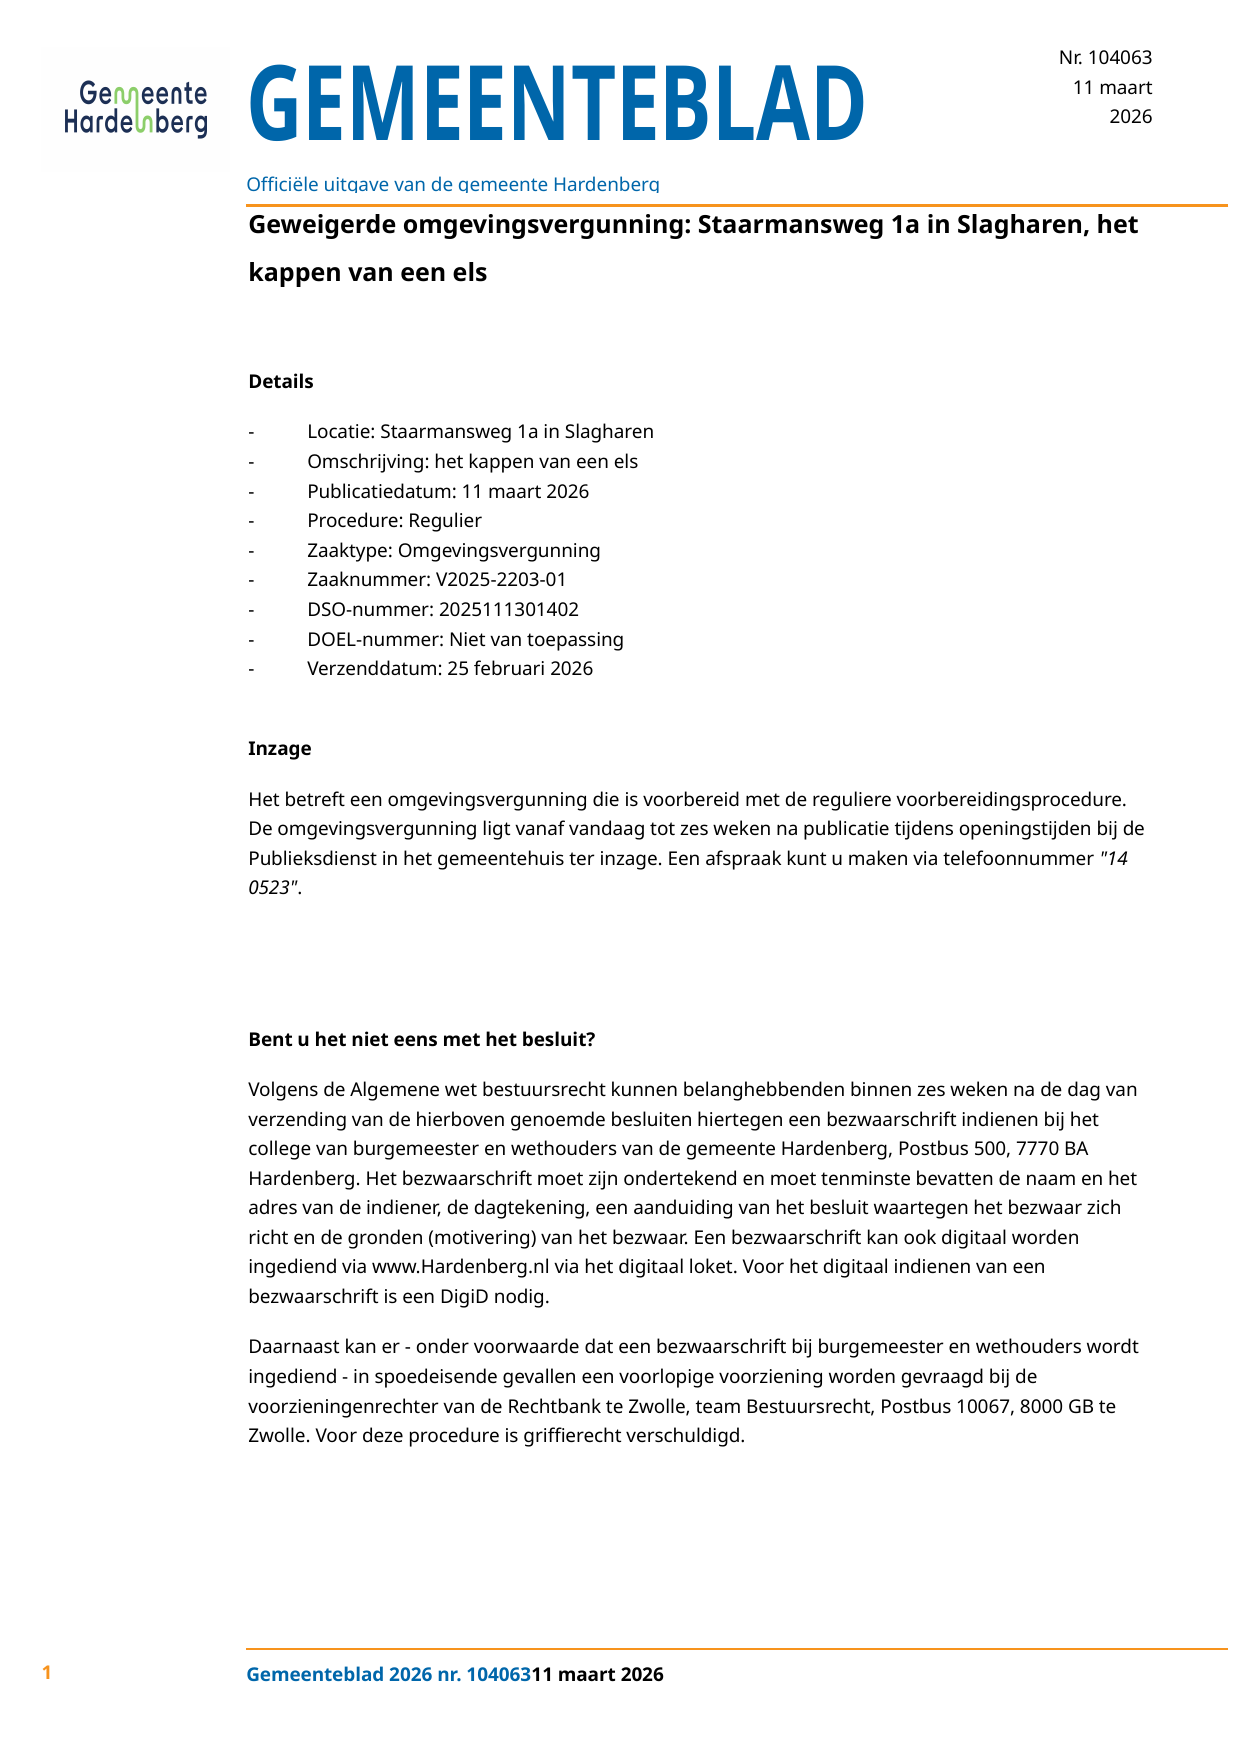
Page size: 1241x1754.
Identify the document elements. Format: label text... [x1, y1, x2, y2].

list DOEL-nummer: Niet van toepassing [248, 626, 1152, 652]
picture [41, 47, 231, 172]
text Geweigerde omgevingsvergunning: Staarmansweg 1a in Slagharen, het kappen van een els [248, 207, 1152, 288]
list Locatie: Staarmansweg 1a in Slagharen [248, 419, 1152, 444]
text Daarnaast kan er - onder voorwaarde dat een bezwaarschrift bij burgemeester en wethouders wordt ingediend - in spoedeisende gevallen een voorlopige voorziening worden gevraagd bij de voorzieningenrechter van de Rechtbank te Zwolle, team Bestuursrecht, Postbus 10067, 8000 GB te Zwolle. Voor deze procedure is griffierecht verschuldigd. [248, 1334, 1152, 1448]
list Zaaktype: Omgevingsvergunning [248, 537, 1152, 563]
list Publicatiedatum: 11 maart 2026 [248, 478, 1152, 504]
text Inzage [248, 735, 1152, 761]
text Volgens de Algemene wet bestuursrecht kunnen belanghebbenden binnen zes weken na de dag van verzending van de hierboven genoemde besluiten hiertegen een bezwaarschrift indienen bij het college van burgemeester en wethouders van de gemeente Hardenberg, Postbus 500, 7770 BA Hardenberg. Het bezwaarschrift moet zijn ondertekend en moet tenminste bevatten de naam en het adres van de indiener, de dagtekening, een aanduiding van het besluit waartegen het bezwaar zich richt en de gronden (motivering) van het bezwaar. Een bezwaarschrift kan ook digitaal worden ingediend via www.Hardenberg.nl via het digitaal loket. Voor het digitaal indienen van een bezwaarschrift is een DigiD nodig. [248, 1076, 1152, 1309]
list Omschrijving: het kappen van een els [248, 448, 1152, 474]
list DSO-nummer: 2025111301402 [248, 596, 1152, 622]
text Details [248, 368, 1152, 394]
list Verzenddatum: 25 februari 2026 [248, 655, 1152, 681]
list Procedure: Regulier [248, 507, 1152, 533]
list Zaaknummer: V2025-2203-01 [248, 567, 1152, 592]
text Het betreft een omgevingsvergunning die is voorbereid met de reguliere voorbereidingsprocedure. De omgevingsvergunning ligt vanaf vandaag tot zes weken na publicatie tijdens openingstijden bij de Publieksdienst in het gemeentehuis ter inzage. Een afspraak kunt u maken via telefoonnummer "14 0523". [248, 786, 1152, 900]
text Bent u het niet eens met het besluit? [248, 1026, 1152, 1052]
